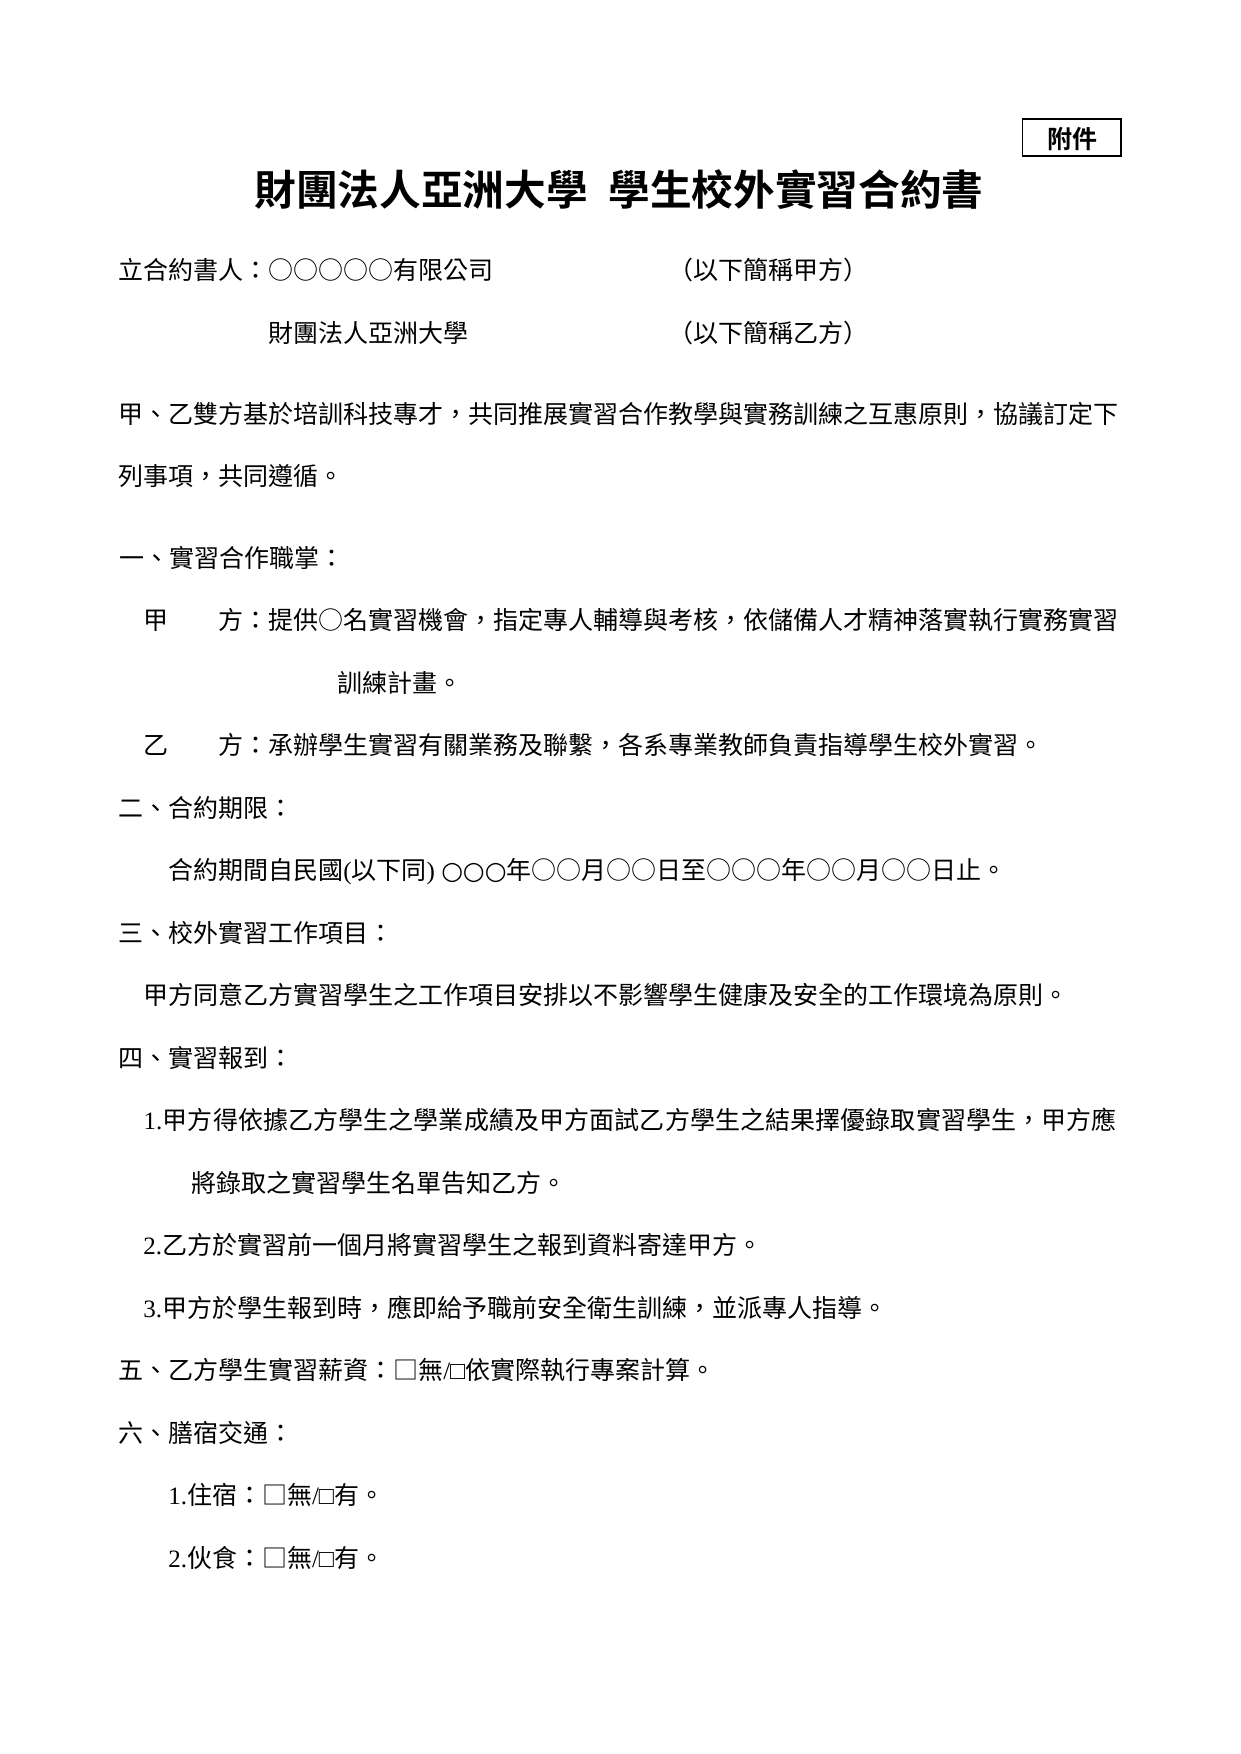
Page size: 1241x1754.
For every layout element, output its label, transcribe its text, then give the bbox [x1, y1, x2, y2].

text 1.甲方得依據乙方學生之學業成績及甲方面試乙方學生之結果擇優錄取實習學生，甲方應將錄取之實習學生名單告知乙方。 [118, 1077, 1119, 1202]
text 2.乙方於實習前一個月將實習學生之報到資料寄達甲方。 [118, 1202, 1119, 1264]
text 合約期間自民國(以下同) ○○○年○○月○○日至○○○年○○月○○日止。 [118, 827, 1119, 889]
text 乙方：承辦學生實習有關業務及聯繫，各系專業教師負責指導學生校外實習。 [118, 702, 1122, 764]
text 甲、乙雙方基於培訓科技專才，共同推展實習合作教學與實務訓練之互惠原則，協議訂定下列事項，共同遵循。 [118, 371, 1122, 496]
subtitle 一、實習合作職掌： [119, 514, 1119, 577]
subtitle 三、校外實習工作項目： [118, 889, 1119, 952]
subtitle 四、實習報到： [118, 1014, 1119, 1077]
text [1109, 120, 1120, 155]
text 甲方：提供○名實習機會，指定專人輔導與考核，依儲備人才精神落實執行實務實習訓練計畫。 [118, 577, 1122, 702]
subtitle 二、合約期限： [118, 764, 1119, 827]
text 立合約書人：○○○○○有限公司 （以下簡稱甲方） [118, 227, 1119, 289]
text 財團法人亞洲大學 （以下簡稱乙方） [118, 289, 1119, 352]
text 甲方同意乙方實習學生之工作項目安排以不影響學生健康及安全的工作環境為原則。 [118, 952, 1119, 1014]
text 3.甲方於學生報到時，應即給予職前安全衛生訓練，並派專人指導。 [118, 1264, 1119, 1327]
text 1.住宿：□無/□有。 [118, 1452, 1119, 1514]
text 2.伙食：□無/□有。 [168, 1514, 1119, 1577]
text 六、膳宿交通： [118, 1389, 1119, 1452]
subtitle 五、乙方學生實習薪資：□無/□依實際執行專案計算。 [118, 1327, 1119, 1389]
text 附件五 [1035, 120, 1109, 155]
text 財團法人亞洲大學 學生校外實習合約書 [118, 146, 1119, 208]
text [1023, 120, 1035, 155]
